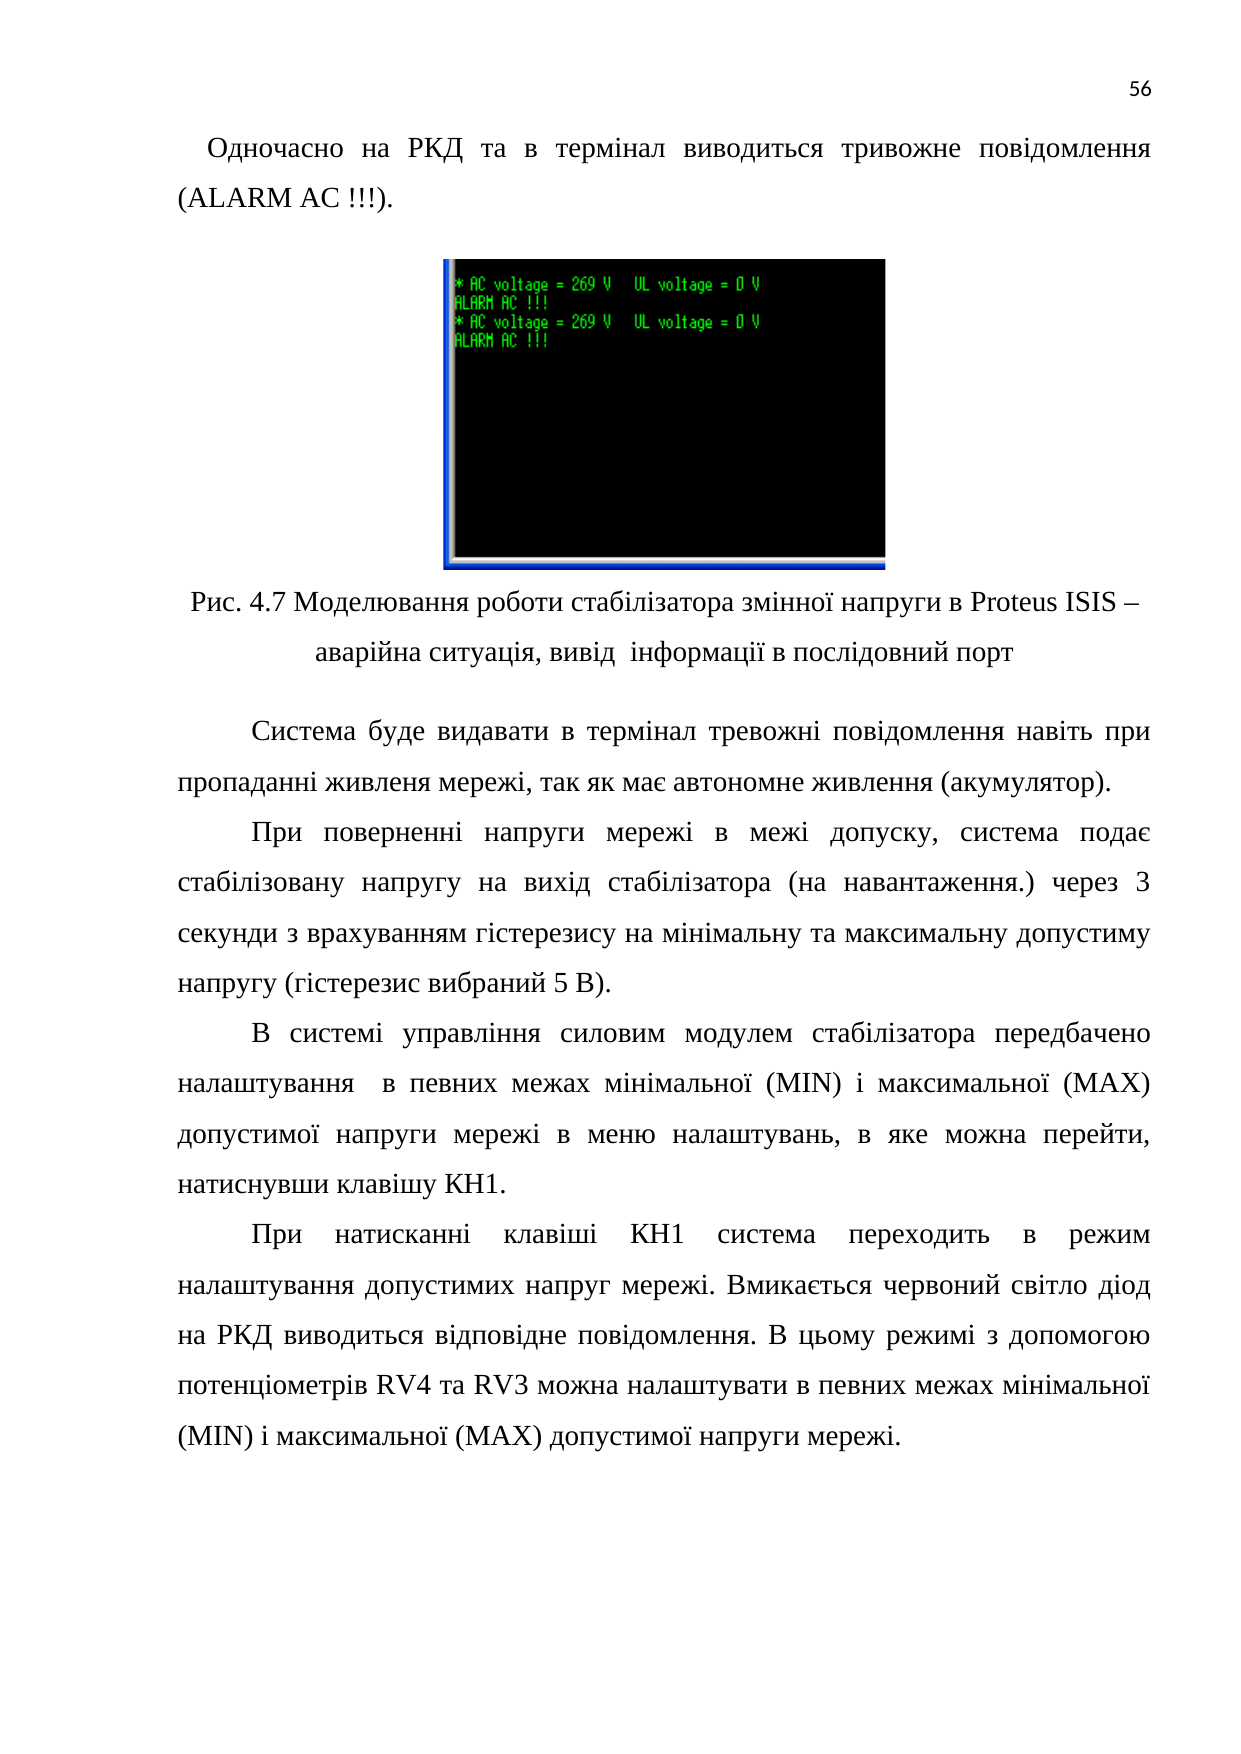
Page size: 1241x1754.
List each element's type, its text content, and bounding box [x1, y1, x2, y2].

picture [443, 259, 886, 570]
text При поверненні напруги мережі в межі допуску, система подає стабілізовану напругу на вихід стабілізатора (на навантаження.) через 3 секунди з врахуванням гістерезису на мінімальну та максимальну допустиму напругу (гістерезис вибраний 5 В). [177, 814, 1152, 998]
text В системі управління силовим модулем стабілізатора передбачено налаштування в певних межах мінімальної (MIN) і максимальної (MАХ) допустимої напруги мережі в меню налаштувань, в яке можна перейти, натиснувши клавішу КН1. [177, 1015, 1152, 1200]
text Одночасно на РКД та в термінал виводиться тривожне повідомлення (ALARM AC !!!). [177, 130, 1152, 214]
text Рис. 4.7 Моделювання роботи стабілізатора змінної напруги в Proteus ISIS – аварійна ситуація, вивід інформації в послідовний порт [177, 584, 1152, 668]
text При натисканні клавіші КН1 система переходить в режим налаштування допустимих напруг мережі. Вмикається червоний світло діод на РКД виводиться відповідне повідомлення. В цьому режимі з допомогою потенціометрів RV4 та RV3 можна налаштувати в певних межах мінімальної (MIN) і максимальної (MАХ) допустимої напруги мережі. [177, 1217, 1152, 1451]
text Система буде видавати в термінал тревожні повідомлення навіть при пропаданні живленя мережі, так як має автономне живлення (акумулятор). [177, 713, 1152, 797]
